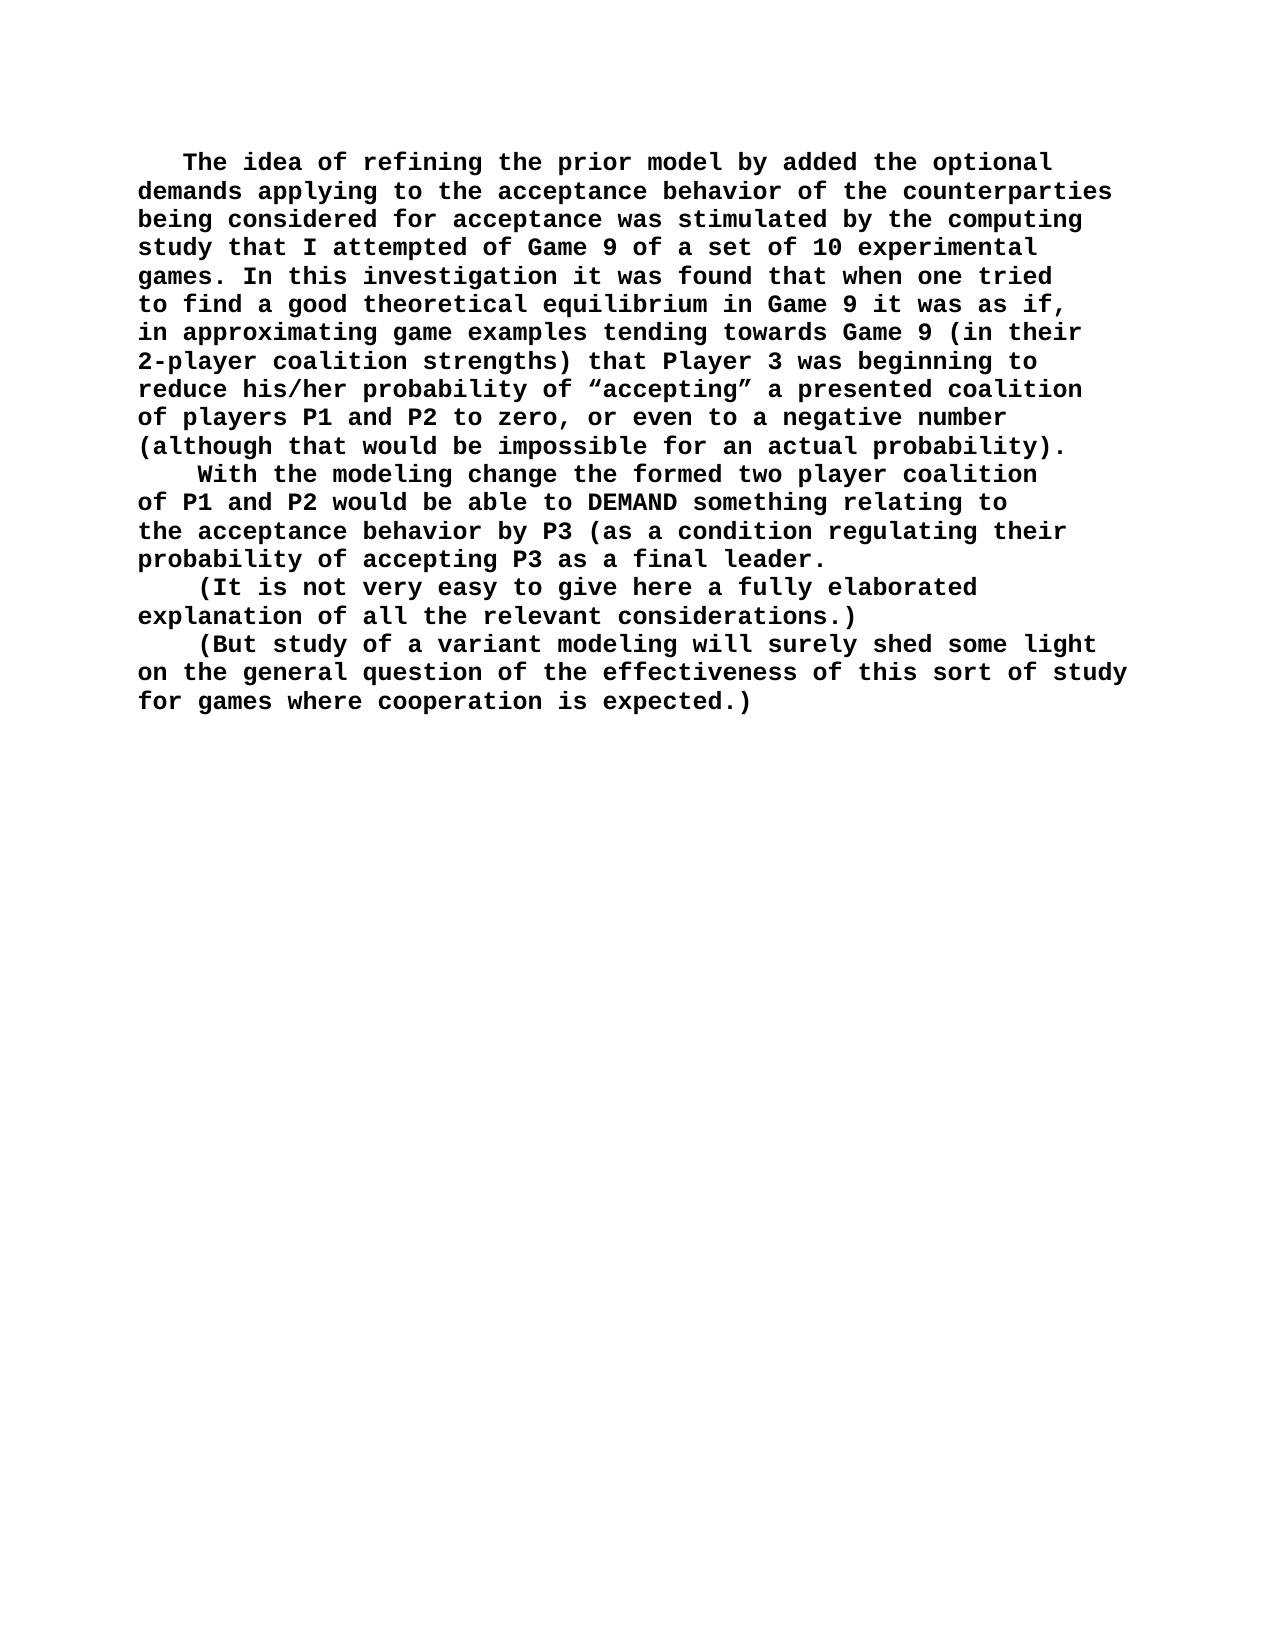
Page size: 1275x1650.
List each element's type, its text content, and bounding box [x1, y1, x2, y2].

text on the general question of the effectiveness of this sort of study [137, 660, 1138, 688]
text 2-player coalition strengths) that Player 3 was beginning to reduce his/her probability of “accepting” a presented coalition [137, 348, 1138, 405]
text With the modeling change the formed two player coalition [137, 462, 1138, 490]
text (It is not very easy to give here a fully elaborated explanation of all the relevant considerations.) [137, 575, 1138, 632]
text probability of accepting P3 as a final leader. [137, 547, 1138, 575]
text for games where cooperation is expected.) [137, 688, 1138, 717]
text demands applying to the acceptance behavior of the counterparties [137, 178, 1138, 207]
text (But study of a variant modeling will surely shed some light [137, 632, 1138, 660]
text the acceptance behavior by P3 (as a condition regulating their [137, 518, 1138, 547]
text of players P1 and P2 to zero, or even to a negative number (although that would be impossible for an actual probability). [137, 405, 1138, 462]
text in approximating game examples tending towards Game 9 (in their [137, 320, 1138, 348]
text of P1 and P2 would be able to DEMAND something relating to [137, 490, 1138, 518]
text to find a good theoretical equilibrium in Game 9 it was as if, [137, 292, 1138, 320]
text being considered for acceptance was stimulated by the computing study that I attempted of Game 9 of a set of 10 experimental games. In this investigation it was found that when one tried [137, 207, 1138, 292]
text The idea of refining the prior model by added the optional [137, 150, 1138, 178]
